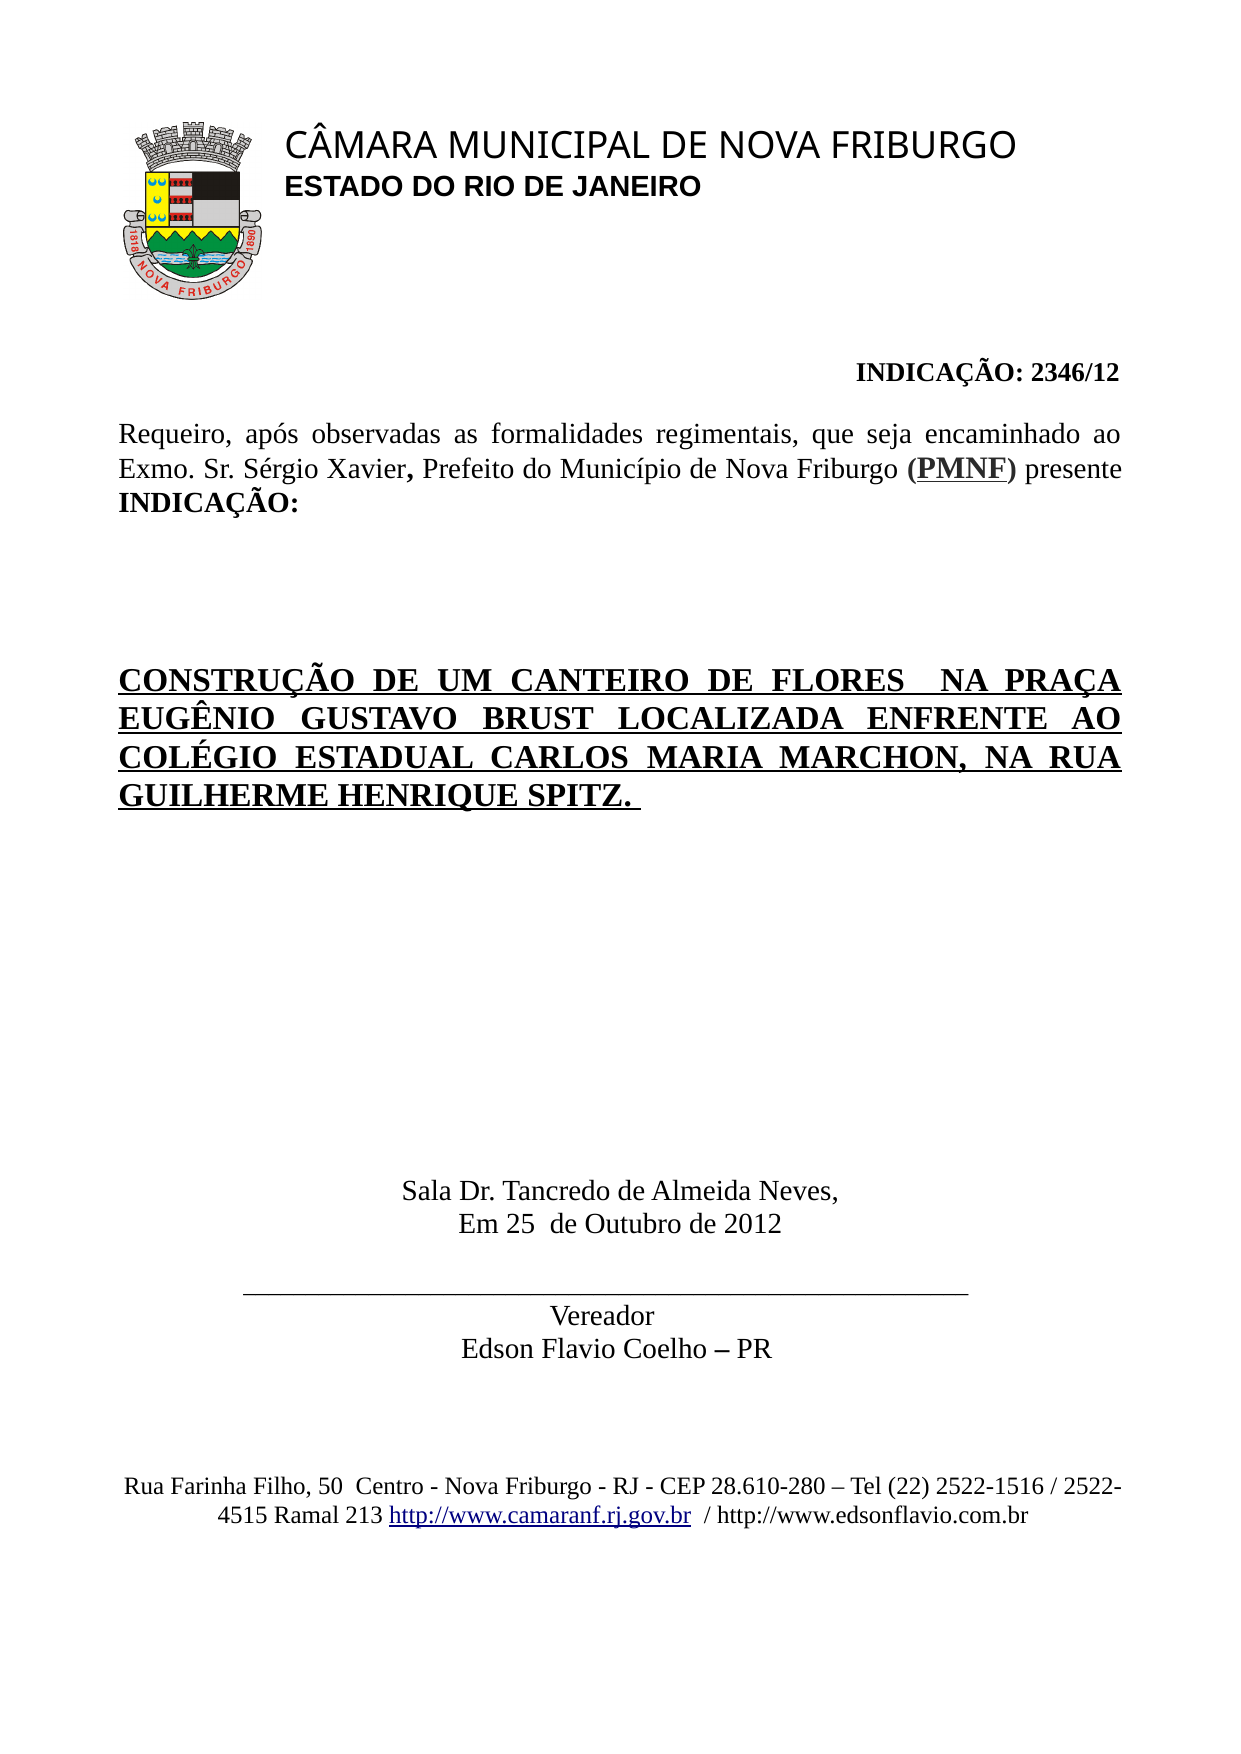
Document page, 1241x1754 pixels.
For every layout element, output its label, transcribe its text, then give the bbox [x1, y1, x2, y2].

text CÂMARA MUNICIPAL DE NOVA FRIBURGO ESTADO DO RIO DE JANEIRO [118, 118, 1122, 303]
text Vereador [118, 1298, 1122, 1331]
text Requeiro, após observadas as formalidades regimentais, que seja encaminhado ao Exmo. Sr. Sérgio Xavier, Prefeito do Município de Nova Friburgo (PMNF) presente INDICAÇÃO: [118, 416, 1122, 519]
text EUGÊNIO GUSTAVO BRUST LOCALIZADA ENFRENTE AO [118, 695, 1122, 732]
text __________________________________________________________ [118, 1269, 1122, 1298]
text INDICAÇÃO: 2346/12 [118, 356, 1122, 387]
text Rua Farinha Filho, 50 Centro - Nova Friburgo - RJ - CEP 28.610-280 – Tel (22) 2522-1516 / 2522-4515 Ramal 213 http://www.camaranf.rj.gov.br / http://www.edsonflavio.com.br [118, 1471, 1128, 1529]
text COLÉGIO ESTADUAL CARLOS MARIA MARCHON, NA RUA [118, 734, 1122, 770]
text Em 25 de Outubro de 2012 [118, 1207, 1122, 1240]
text Edson Flavio Coelho – PR [118, 1331, 1122, 1365]
text CONSTRUÇÃO DE UM CANTEIRO DE FLORES NA PRAÇA [118, 660, 1122, 693]
text Sala Dr. Tancredo de Almeida Neves, [118, 1173, 1122, 1207]
text GUILHERME HENRIQUE SPITZ. [118, 772, 1122, 814]
